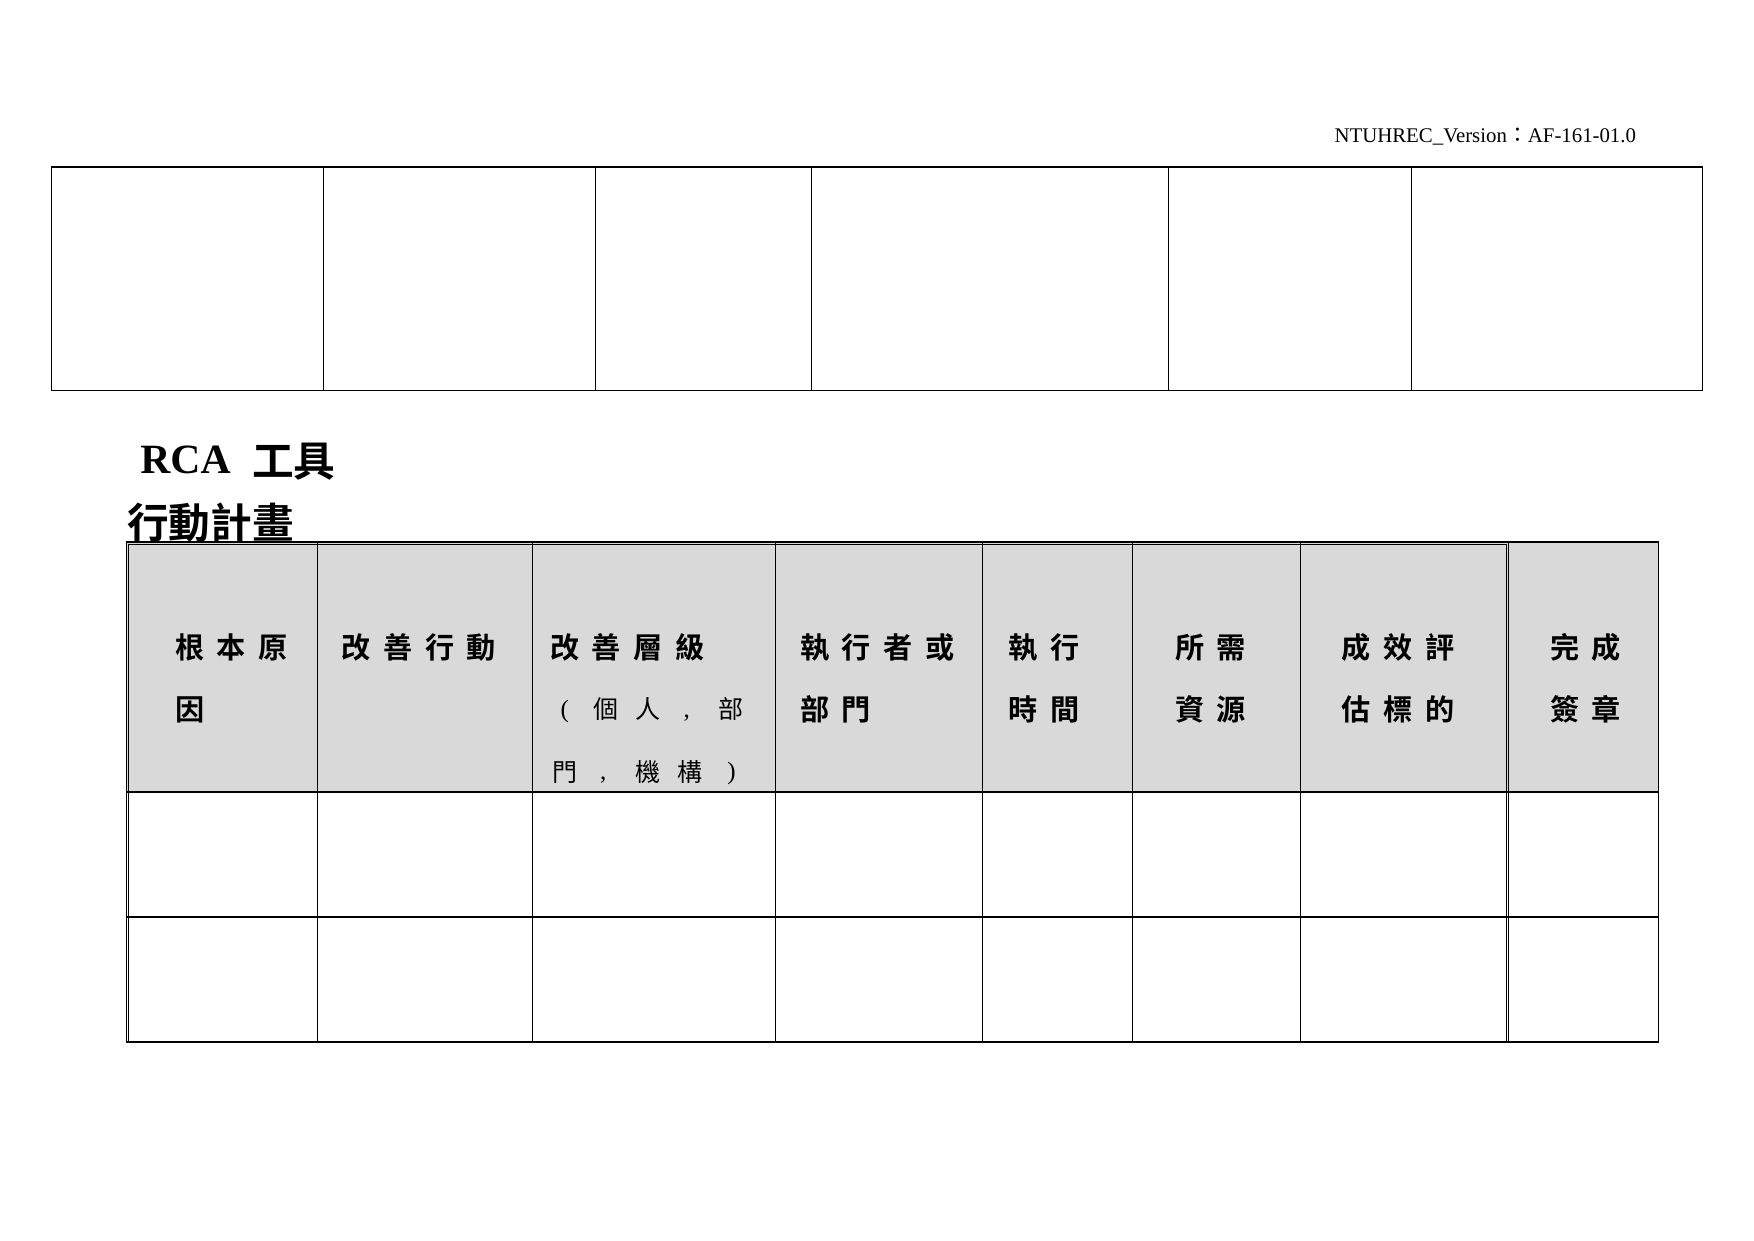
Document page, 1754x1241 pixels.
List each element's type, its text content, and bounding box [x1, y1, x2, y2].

table_cell [1133, 793, 1300, 916]
table_cell [129, 793, 317, 916]
table_cell [533, 918, 775, 1041]
table_header 改善層級 (個人, 部門, 機構) [533, 545, 775, 791]
table_cell [812, 168, 1168, 390]
table_cell [776, 918, 982, 1041]
table_cell [1412, 168, 1702, 390]
table_header 根本原因 [129, 545, 317, 791]
table_header 成效評估標的 [1301, 545, 1506, 791]
table_cell [129, 918, 317, 1041]
table_cell [52, 168, 323, 390]
table_cell [1301, 918, 1506, 1041]
table_header 執行時間 [983, 545, 1132, 791]
text RCA 工具 [127, 416, 1627, 479]
table_header 完成簽章 [1509, 543, 1658, 791]
table_cell [318, 918, 532, 1041]
table_cell [533, 793, 775, 916]
table_cell [1301, 793, 1506, 916]
table_cell [318, 793, 532, 916]
table_cell [1509, 793, 1658, 916]
table_cell [1169, 168, 1411, 390]
table_header 所需資源 [1133, 545, 1300, 791]
table_cell [776, 793, 982, 916]
table_cell [324, 168, 595, 390]
table_header 改善行動 [318, 545, 532, 791]
table_cell [596, 168, 811, 390]
table_cell [983, 793, 1132, 916]
table_cell [1509, 918, 1658, 1041]
table_cell [983, 918, 1132, 1041]
table_cell [1133, 918, 1300, 1041]
text 行動計畫 [127, 479, 1627, 541]
table_header 執行者或部門 [776, 545, 982, 791]
